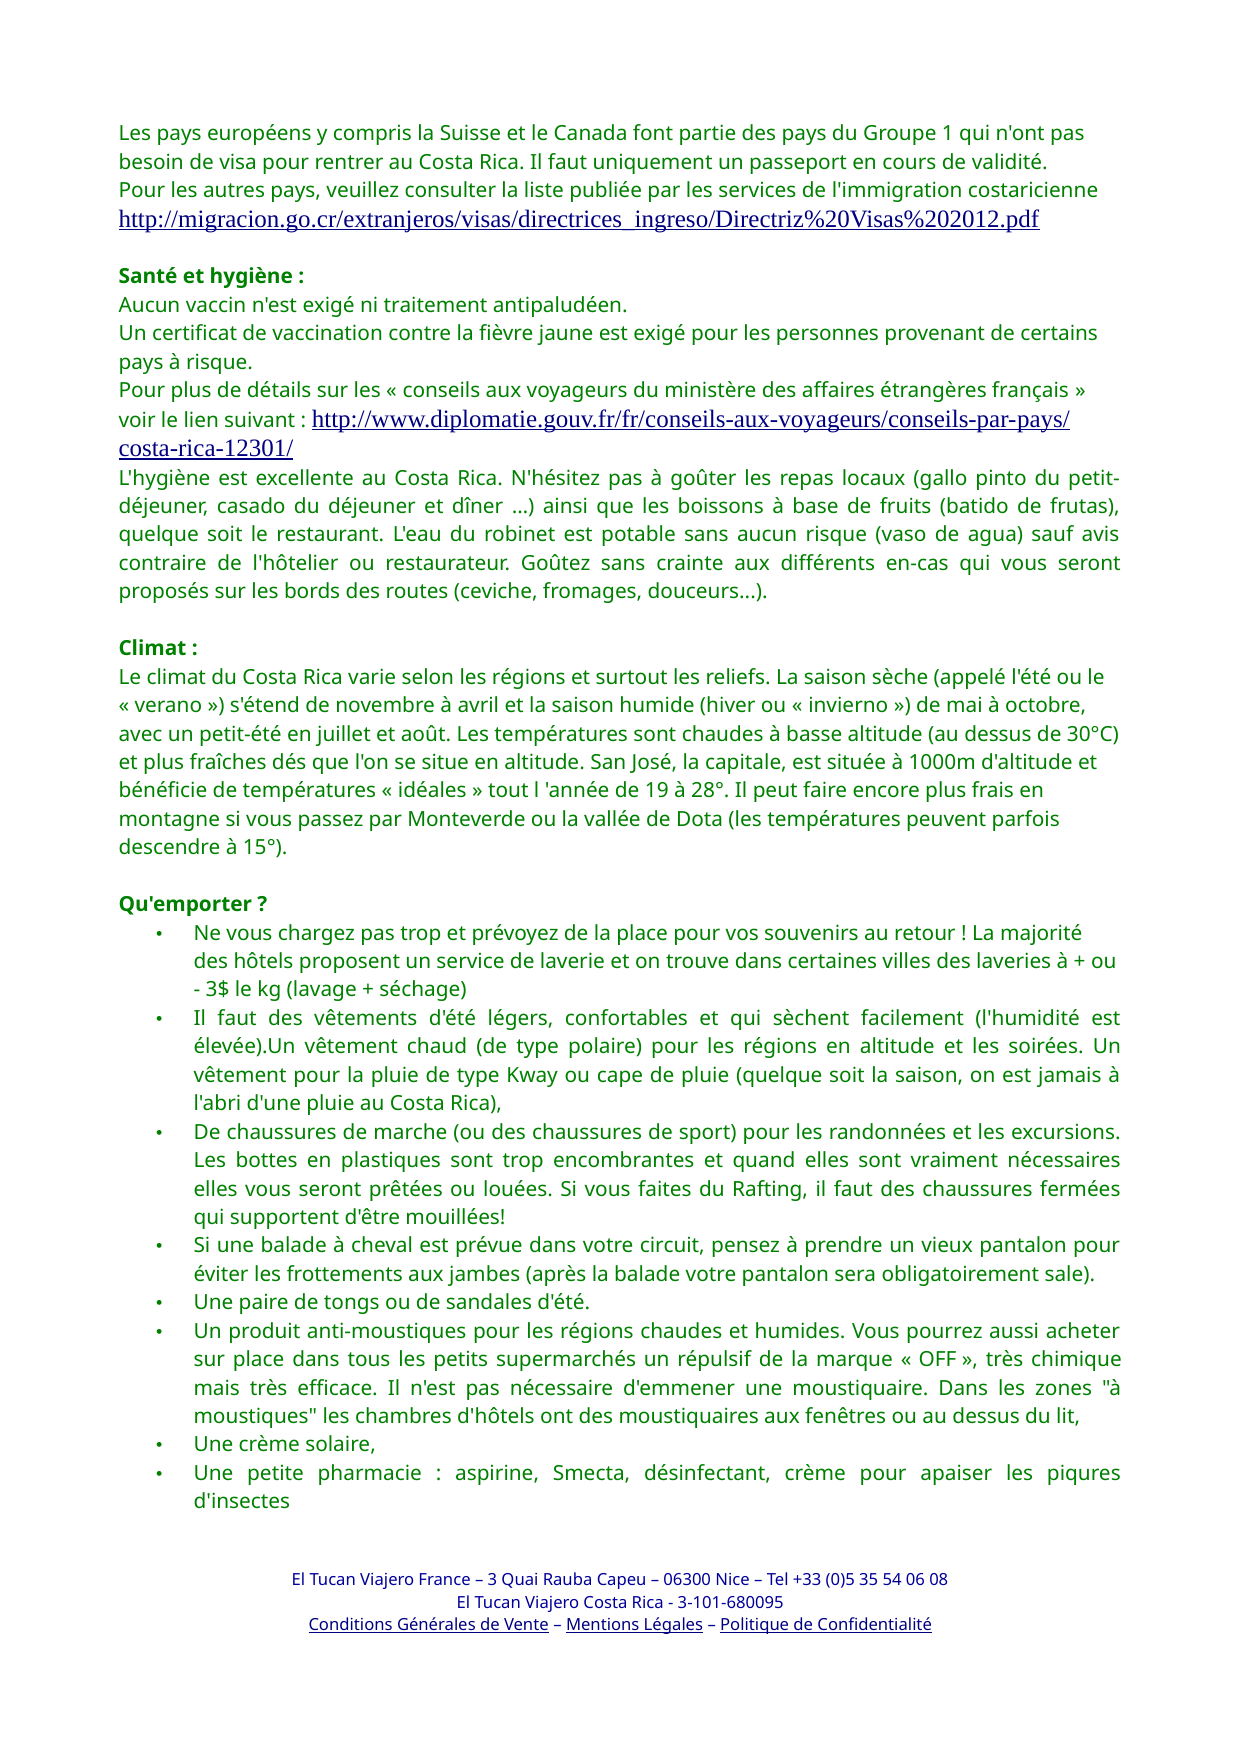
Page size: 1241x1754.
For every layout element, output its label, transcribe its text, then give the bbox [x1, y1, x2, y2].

text Pour plus de détails sur les « conseils aux voyageurs du ministère des affaires étrangères français » voir le lien suivant : http://www.diplomatie.gouv.fr/fr/conseils-aux-voyageurs/conseils-par-pays/costa-rica-12301/ [118, 375, 1122, 463]
text Pour les autres pays, veuillez consulter la liste publiée par les services de l'immigration costaricienne [118, 175, 1122, 204]
text Les pays européens y compris la Suisse et le Canada font partie des pays du Groupe 1 qui n'ont pas besoin de visa pour rentrer au Costa Rica. Il faut uniquement un passeport en cours de validité. [118, 118, 1122, 175]
text Climat : Le climat du Costa Rica varie selon les régions et surtout les reliefs. La saison sèche (appelé l'été ou le « verano ») s'étend de novembre à avril et la saison humide (hiver ou « invierno ») de mai à octobre, avec un petit-été en juillet et août. Les températures sont chaudes à basse altitude (au dessus de 30°C) et plus fraîches dés que l'on se situe en altitude. San José, la capitale, est située à 1000m d'altitude et bénéficie de températures « idéales » tout l 'année de 19 à 28°. Il peut faire encore plus frais en montagne si vous passez par Monteverde ou la vallée de Dota (les températures peuvent parfois descendre à 15°). [118, 605, 1122, 861]
text Qu'emporter ? [118, 861, 1122, 918]
text Santé et hygiène : Aucun vaccin n'est exigé ni traitement antipaludéen. [118, 262, 1122, 318]
list Une paire de tongs ou de sandales d'été. [156, 1287, 1122, 1316]
text L'hygiène est excellente au Costa Rica. N'hésitez pas à goûter les repas locaux (gallo pinto du petit-déjeuner, casado du déjeuner et dîner …) ainsi que les boissons à base de fruits (batido de frutas), quelque soit le restaurant. L'eau du robinet est potable sans aucun risque (vaso de agua) sauf avis contraire de l'hôtelier ou restaurateur. Goûtez sans crainte aux différents en-cas qui vous seront proposés sur les bords des routes (ceviche, fromages, douceurs...). [118, 463, 1122, 605]
list De chaussures de marche (ou des chaussures de sport) pour les randonnées et les excursions. Les bottes en plastiques sont trop encombrantes et quand elles sont vraiment nécessaires elles vous seront prêtées ou louées. Si vous faites du Rafting, il faut des chaussures fermées qui supportent d'être mouillées! [156, 1117, 1122, 1231]
list Une petite pharmacie : aspirine, Smecta, désinfectant, crème pour apaiser les piqures d'insectes [156, 1458, 1122, 1515]
list Ne vous chargez pas trop et prévoyez de la place pour vos souvenirs au retour ! La majorité des hôtels proposent un service de laverie et on trouve dans certaines villes des laveries à + ou - 3$ le kg (lavage + séchage) [156, 918, 1122, 1003]
text Un certificat de vaccination contre la fièvre jaune est exigé pour les personnes provenant de certains pays à risque. [118, 318, 1122, 375]
list Si une balade à cheval est prévue dans votre circuit, pensez à prendre un vieux pantalon pour éviter les frottements aux jambes (après la balade votre pantalon sera obligatoirement sale). [156, 1231, 1122, 1287]
list Un produit anti-moustiques pour les régions chaudes et humides. Vous pourrez aussi acheter sur place dans tous les petits supermarchés un répulsif de la marque « OFF », très chimique mais très efficace. Il n'est pas nécessaire d'emmener une moustiquaire. Dans les zones "à moustiques" les chambres d'hôtels ont des moustiquaires aux fenêtres ou au dessus du lit, [156, 1316, 1122, 1429]
list Il faut des vêtements d'été légers, confortables et qui sèchent facilement (l'humidité est élevée).Un vêtement chaud (de type polaire) pour les régions en altitude et les soirées. Un vêtement pour la pluie de type Kway ou cape de pluie (quelque soit la saison, on est jamais à l'abri d'une pluie au Costa Rica), [156, 1003, 1122, 1117]
text http://migracion.go.cr/extranjeros/visas/directrices_ingreso/Directriz%20Visas%202012.pdf [118, 204, 1122, 233]
list Une crème solaire, [156, 1429, 1122, 1458]
